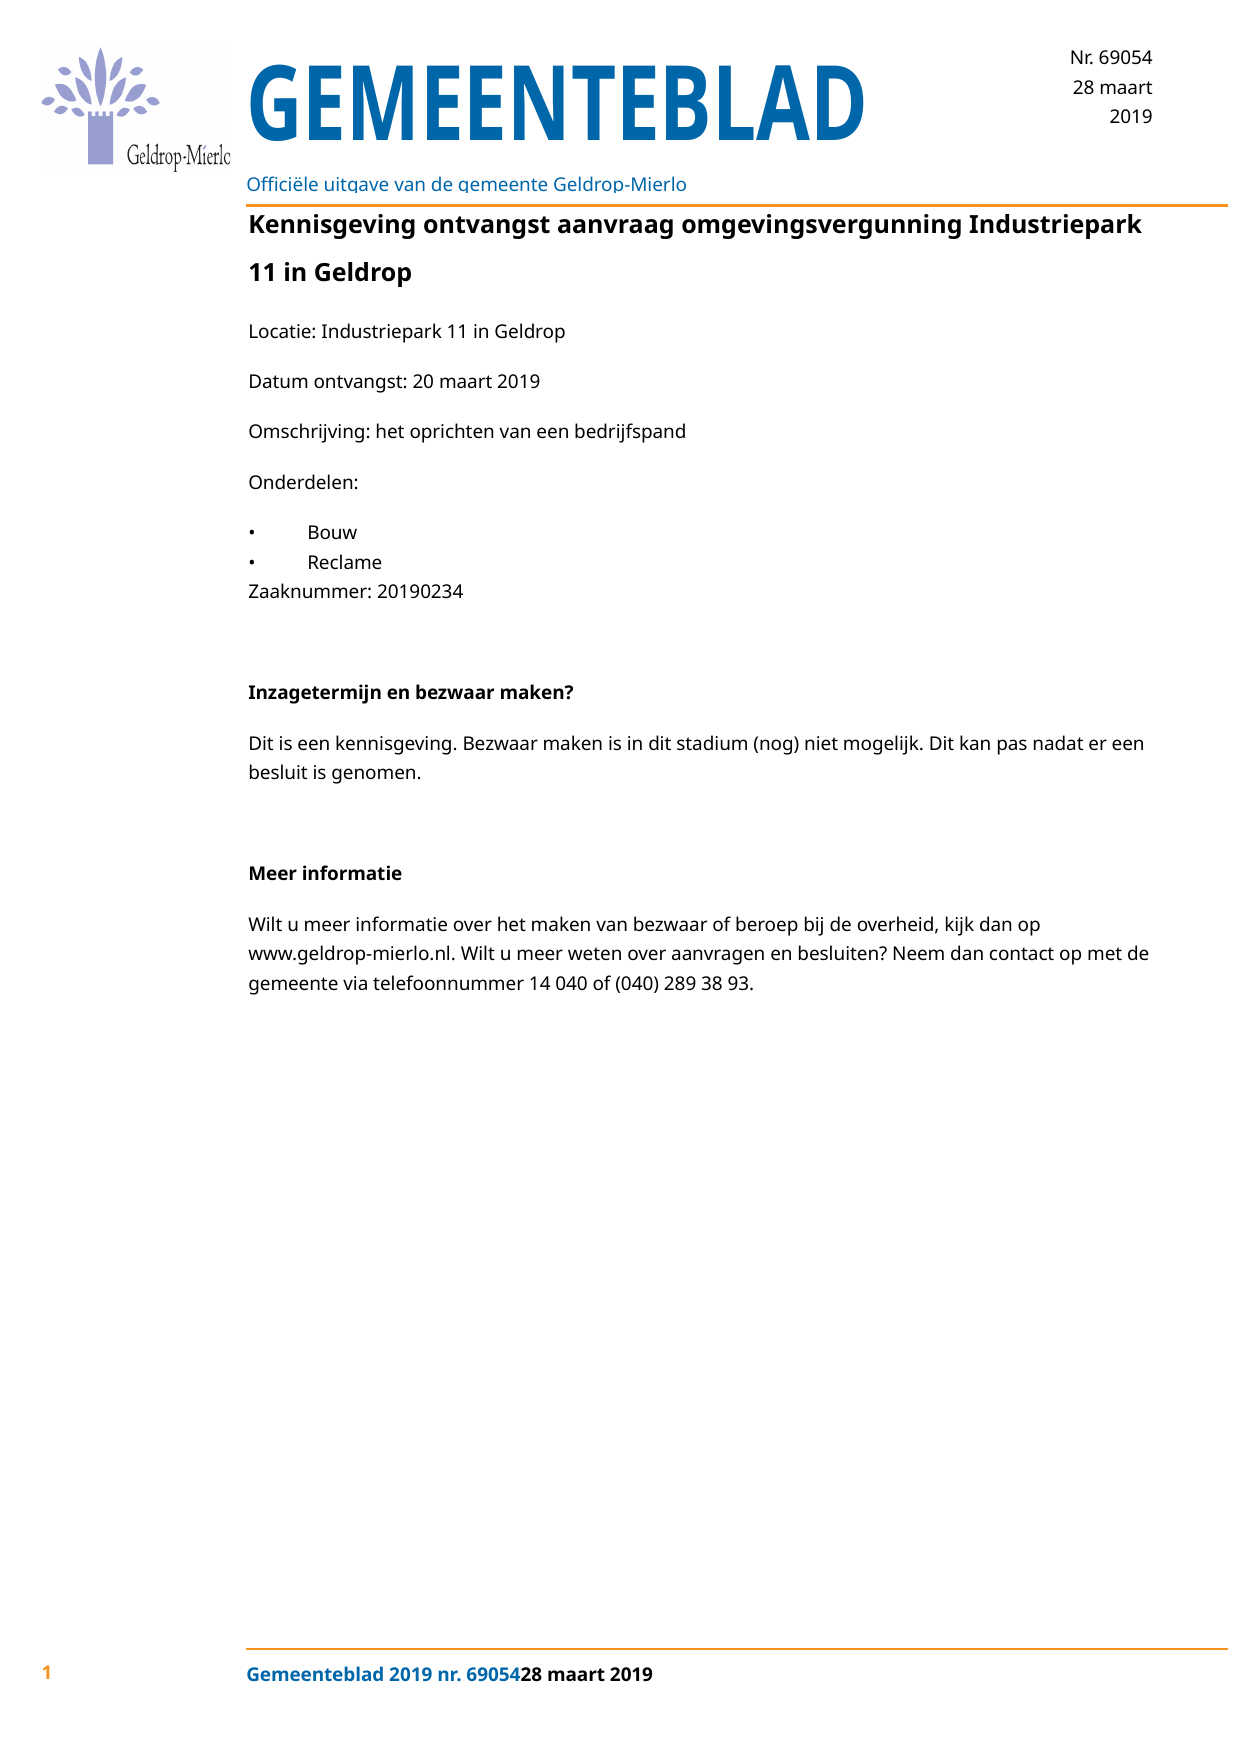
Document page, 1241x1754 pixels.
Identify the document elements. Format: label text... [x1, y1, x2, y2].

text Dit is een kennisgeving. Bezwaar maken is in dit stadium (nog) niet mogelijk. Dit kan pas nadat er een besluit is genomen. [248, 730, 1152, 785]
text Kennisgeving ontvangst aanvraag omgevingsvergunning Industriepark 11 in Geldrop [248, 207, 1152, 288]
text Onderdelen: [248, 469, 1152, 495]
text Datum ontvangst: 20 maart 2019 [248, 368, 1152, 394]
list Bouw [248, 519, 1152, 545]
picture [41, 47, 231, 172]
text Omschrijving: het oprichten van een bedrijfspand [248, 419, 1152, 444]
text Meer informatie [248, 860, 1152, 886]
text Wilt u meer informatie over het maken van bezwaar of beroep bij de overheid, kijk dan op www.geldrop-mierlo.nl. Wilt u meer weten over aanvragen en besluiten? Neem dan contact op met de gemeente via telefoonnummer 14 040 of (040) 289 38 93. [248, 911, 1152, 996]
list Reclame [248, 549, 1152, 575]
text Zaaknummer: 20190234 [248, 579, 1152, 604]
text Inzagetermijn en bezwaar maken? [248, 679, 1152, 705]
text Locatie: Industriepark 11 in Geldrop [248, 318, 1152, 344]
